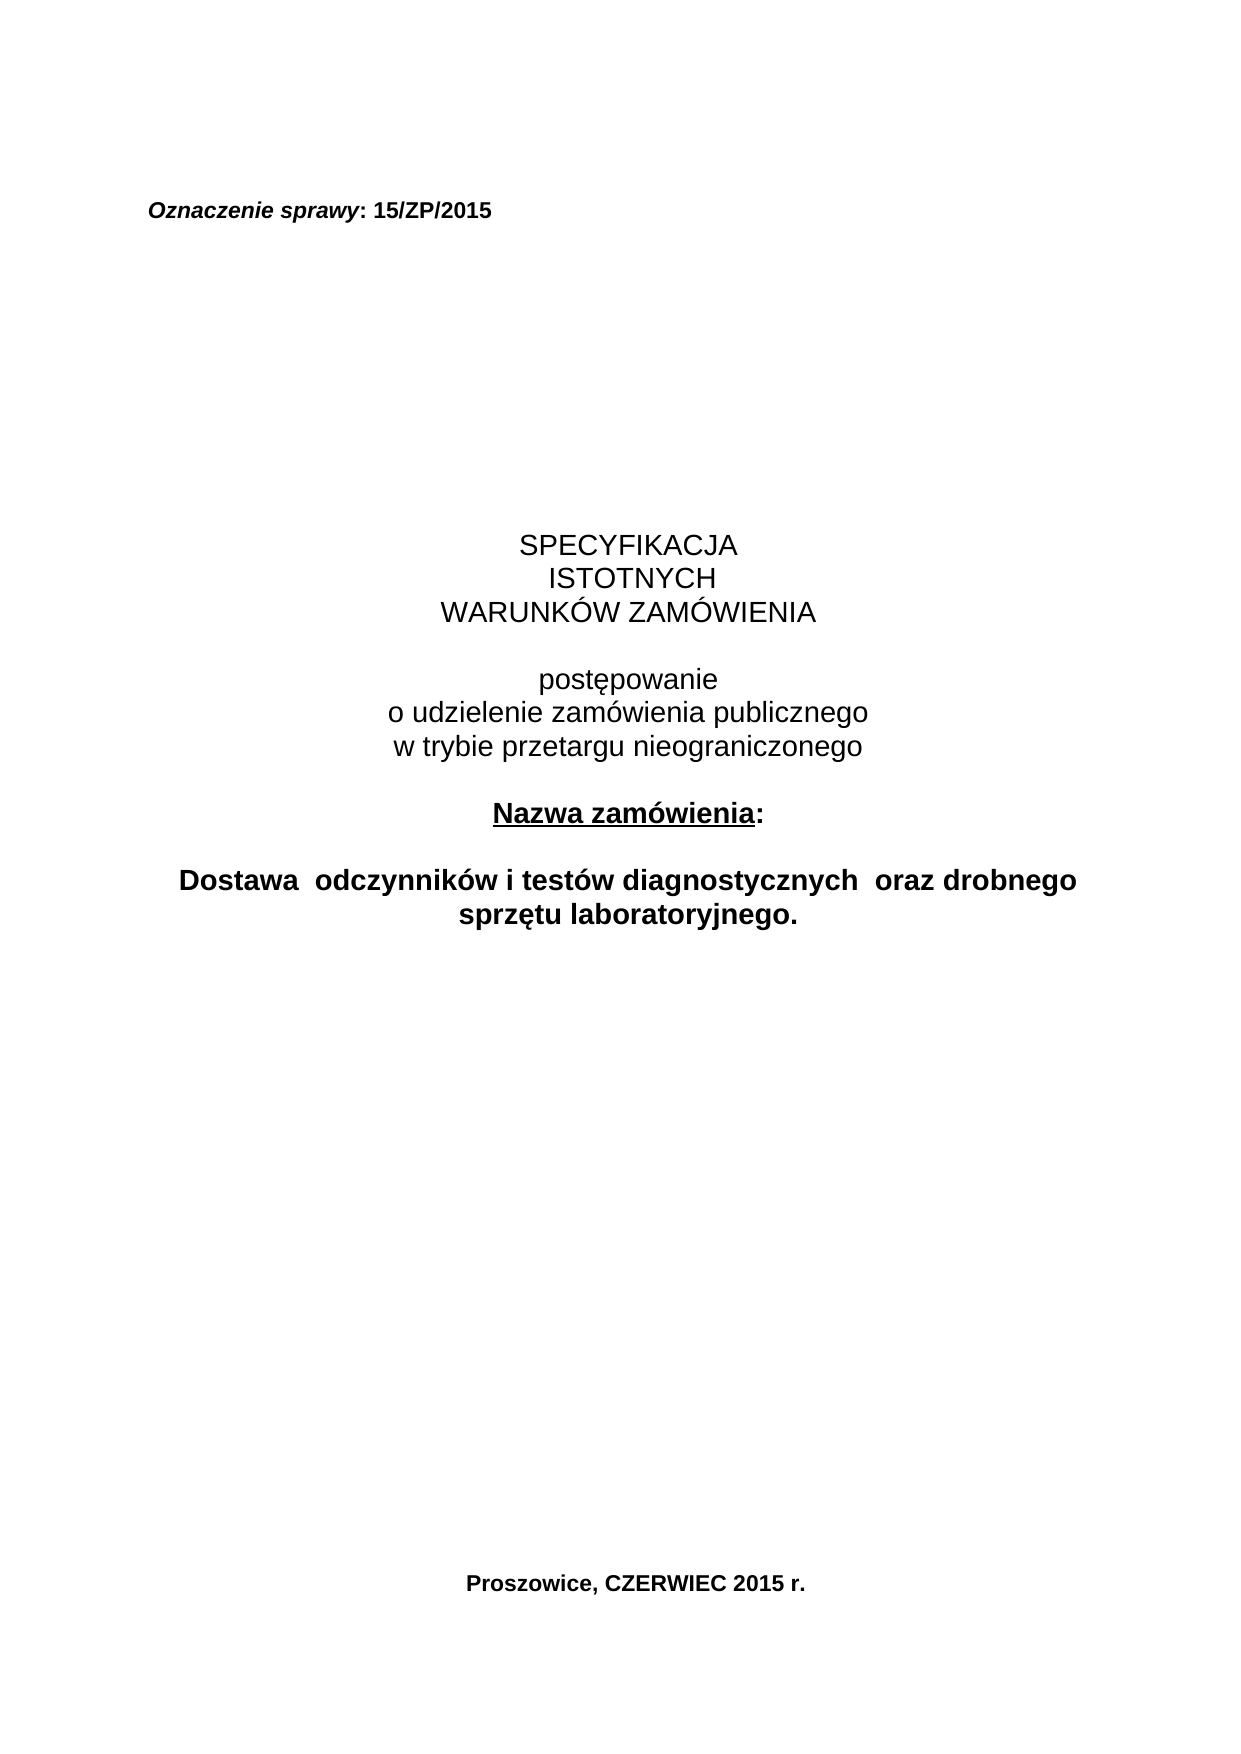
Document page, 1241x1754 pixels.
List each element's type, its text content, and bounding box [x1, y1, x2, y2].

text Proszowice, CZERWIEC 2015 r. [148, 1570, 1109, 1596]
text SPECYFIKACJA [148, 528, 1109, 561]
text Dostawa odczynników i testów diagnostycznych oraz drobnego sprzętu laboratoryjnego. [148, 863, 1109, 930]
text Oznaczenie sprawy: 15/ZP/2015 [148, 197, 1109, 223]
text WARUNKÓW ZAMÓWIENIA [148, 595, 1109, 628]
text w trybie przetargu nieograniczonego [148, 729, 1109, 762]
text o udzielenie zamówienia publicznego [148, 695, 1109, 729]
text Nazwa zamówienia: [148, 796, 1109, 829]
text ISTOTNYCH [148, 561, 1109, 595]
text postępowanie [148, 662, 1109, 695]
